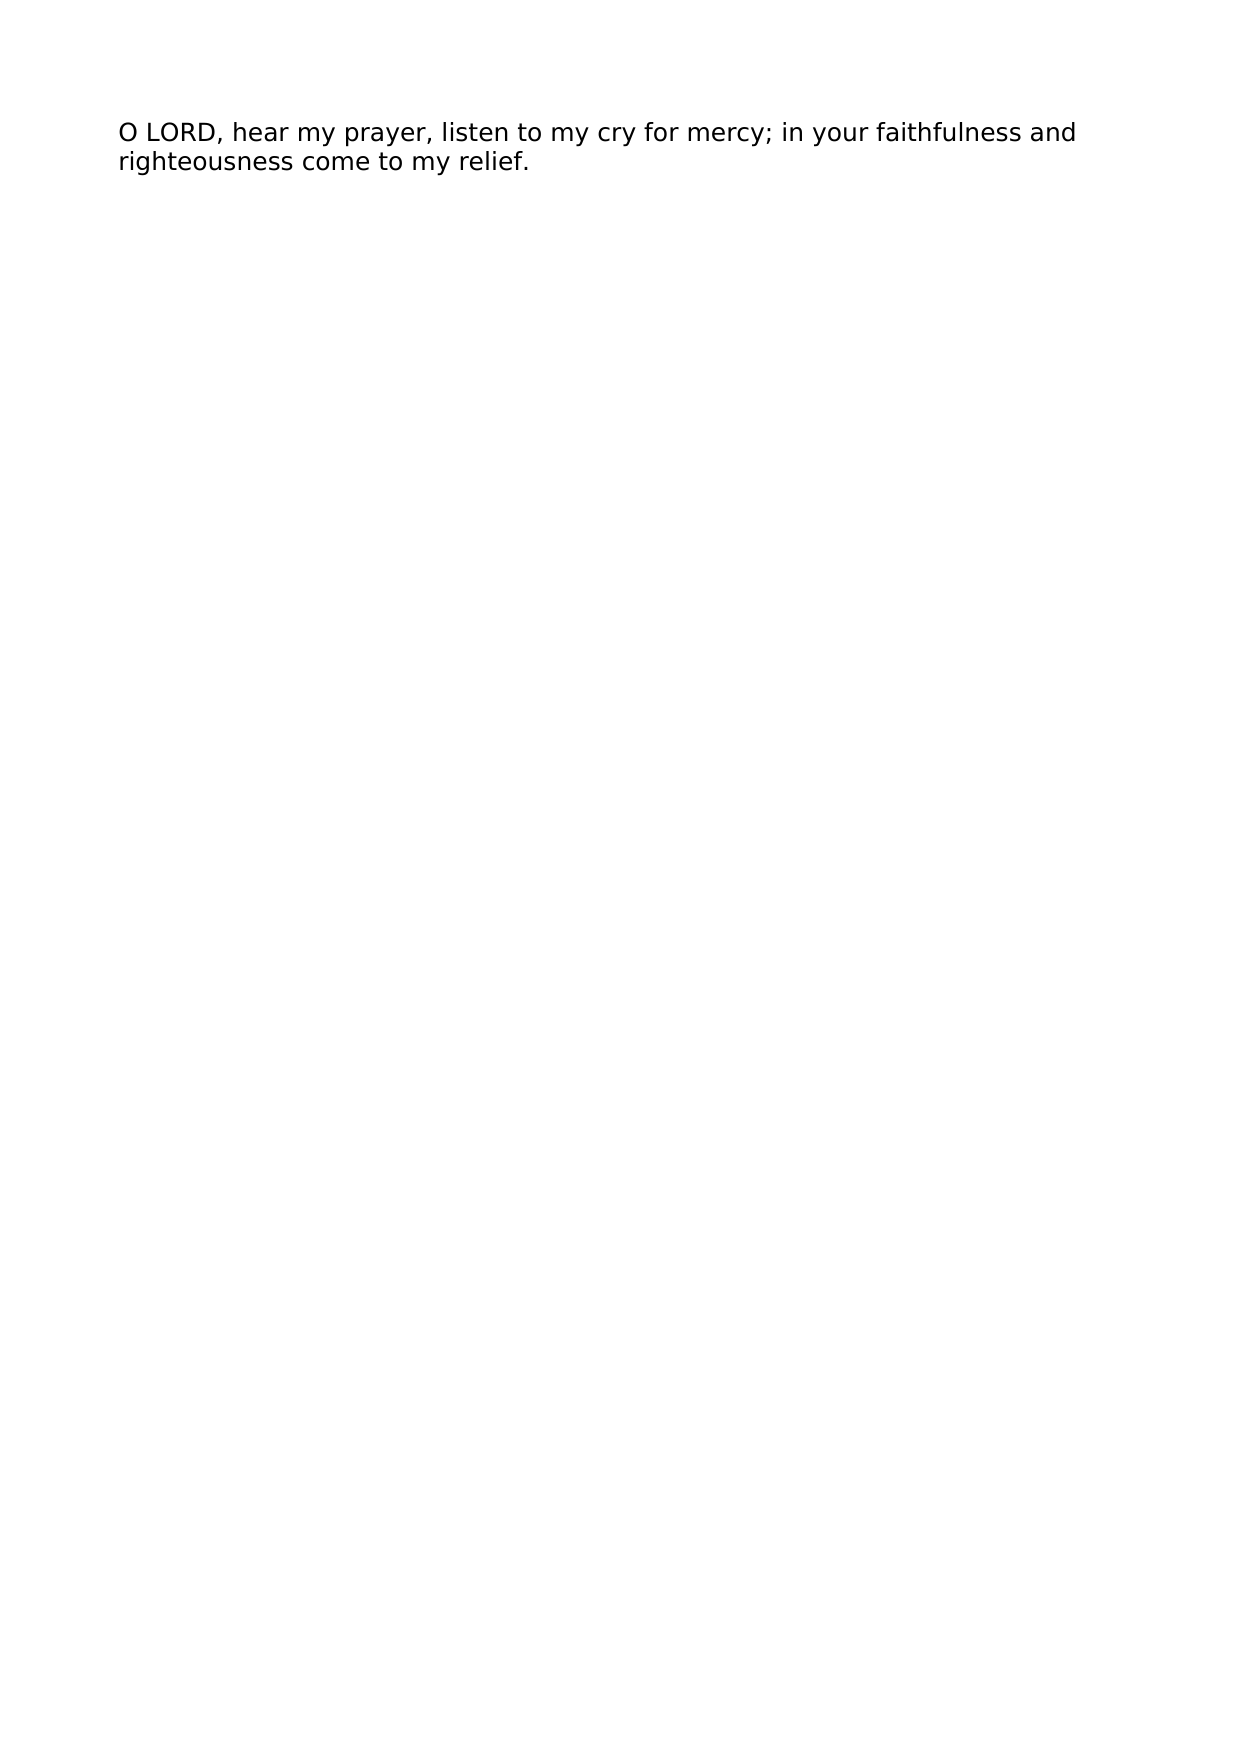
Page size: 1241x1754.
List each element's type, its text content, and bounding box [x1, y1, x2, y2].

text O LORD, hear my prayer, listen to my cry for mercy; in your faithfulness and righteousness come to my relief. [118, 118, 1122, 176]
